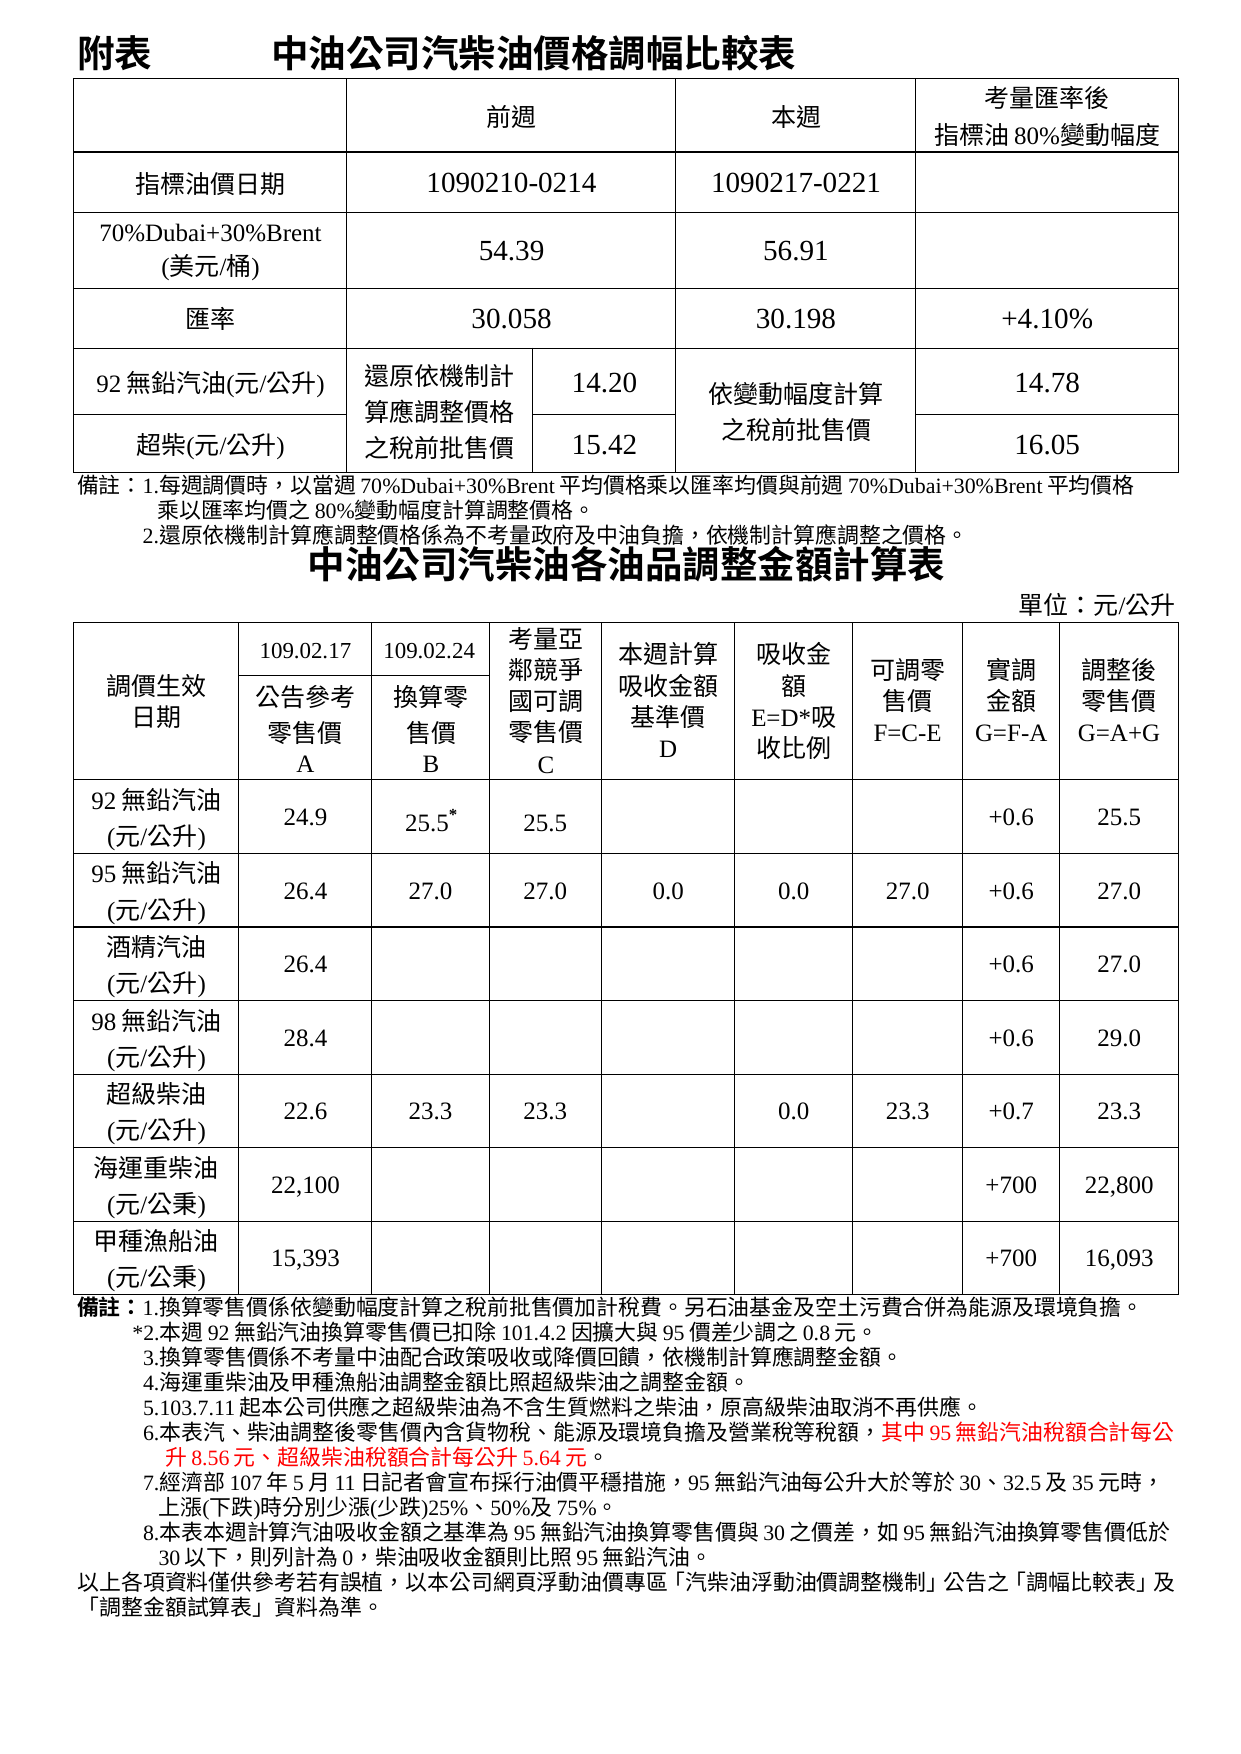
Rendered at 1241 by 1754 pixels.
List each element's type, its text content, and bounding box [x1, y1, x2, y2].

table_cell 27.0 [853, 854, 962, 926]
table_cell +0.6 [963, 854, 1059, 926]
table_cell [853, 1222, 962, 1294]
table_cell [372, 1222, 489, 1294]
table_cell [735, 1001, 852, 1073]
table_cell +700 [963, 1148, 1059, 1221]
table_header 109.02.24 [372, 623, 489, 675]
table_cell 25.5 [1060, 780, 1178, 853]
table_cell [602, 1222, 734, 1294]
table_cell 海運重柴油(元/公秉) [74, 1148, 238, 1221]
text 6.本表汽、柴油調整後零售價內含貨物稅、能源及環境負擔及營業稅等稅額，其中95無鉛汽油稅額合計每公升8.56元、超級柴油稅額合計每公升5.64元。 [143, 1420, 1175, 1470]
table_header 109.02.17 [239, 623, 371, 675]
table_cell 甲種漁船油(元/公秉) [74, 1222, 238, 1294]
table_cell 22.6 [239, 1075, 371, 1147]
table_cell [602, 928, 734, 1000]
table_cell [853, 1001, 962, 1073]
text 8.本表本週計算汽油吸收金額之基準為95無鉛汽油換算零售價與30之價差，如95無鉛汽油換算零售價低於30以下，則列計為0，柴油吸收金額則比照95無鉛汽油。 [143, 1520, 1175, 1570]
table_cell 95無鉛汽油(元/公升) [74, 854, 238, 926]
table_cell 指標油價日期 [74, 153, 346, 212]
table_cell [602, 1001, 734, 1073]
table_cell 27.0 [1060, 928, 1178, 1000]
table_cell 26.4 [239, 928, 371, 1000]
table_cell 0.0 [735, 1075, 852, 1147]
table_cell 26.4 [239, 854, 371, 926]
table_cell 92無鉛汽油(元/公升) [74, 780, 238, 853]
table_cell [490, 928, 601, 1000]
table_cell 23.3 [853, 1075, 962, 1147]
table_cell 27.0 [1060, 854, 1178, 926]
table_header 本週計算吸收金額基準價 D [602, 623, 734, 779]
table_cell +0.7 [963, 1075, 1059, 1147]
table_header 調整後 零售價 G=A+G [1060, 623, 1178, 779]
table_cell [372, 1001, 489, 1073]
text 備註：1.每週調價時，以當週70%Dubai+30%Brent平均價格乘以匯率均價與前週70%Dubai+30%Brent平均價格 [77, 473, 1175, 498]
table_cell 1090210-0214 [347, 153, 675, 212]
table_cell 換算零售價 B [372, 676, 489, 779]
text 3.換算零售價係不考量中油配合政策吸收或降價回饋，依機制計算應調整金額。 [143, 1345, 1175, 1370]
table_cell 14.20 [533, 349, 675, 414]
text 備註：1.換算零售價係依變動幅度計算之稅前批售價加計稅費。另石油基金及空土污費合併為能源及環境負擔。 [77, 1295, 1175, 1320]
table_cell +0.6 [963, 780, 1059, 853]
table_cell 1090217-0221 [676, 153, 915, 212]
table_header [74, 79, 346, 151]
table_cell +4.10% [916, 289, 1178, 348]
table_cell +0.6 [963, 928, 1059, 1000]
table_cell [735, 1222, 852, 1294]
table_cell [490, 1148, 601, 1221]
table_cell 22,100 [239, 1148, 371, 1221]
table_header 考量亞鄰競爭國可調零售價 C [490, 623, 601, 779]
table_cell [735, 780, 852, 853]
table_header 考量匯率後 指標油80%變動幅度 [916, 79, 1178, 151]
table_cell 28.4 [239, 1001, 371, 1073]
text 以上各項資料僅供參考若有誤植，以本公司網頁浮動油價專區「汽柴油浮動油價調整機制」公告之「調幅比較表」及「調整金額試算表」資料為準。 [77, 1570, 1175, 1620]
table_cell [853, 1148, 962, 1221]
table_cell 依變動幅度計算 之稅前批售價 [676, 349, 915, 472]
table_cell 16,093 [1060, 1222, 1178, 1294]
table_header 本週 [676, 79, 915, 151]
table_cell 16.05 [916, 415, 1178, 472]
text 7.經濟部107年5月11日記者會宣布採行油價平穩措施，95無鉛汽油每公升大於等於30、32.5及35元時，上漲(下跌)時分別少漲(少跌)25%、50%及75%。 [143, 1470, 1175, 1520]
table_cell 超柴(元/公升) [74, 415, 346, 472]
table_cell 超級柴油 (元/公升) [74, 1075, 238, 1147]
table_cell 匯率 [74, 289, 346, 348]
table_header 可調零售價 F=C-E [853, 623, 962, 779]
table_cell 23.3 [1060, 1075, 1178, 1147]
text 單位：元/公升 [77, 586, 1175, 622]
table_cell [735, 1148, 852, 1221]
table_cell [372, 1148, 489, 1221]
table_cell [853, 928, 962, 1000]
text 2.還原依機制計算應調整價格係為不考量政府及中油負擔，依機制計算應調整之價格。 [77, 523, 1175, 548]
table_cell [916, 153, 1178, 212]
table_cell 27.0 [490, 854, 601, 926]
table_cell 14.78 [916, 349, 1178, 414]
text 5.103.7.11起本公司供應之超級柴油為不含生質燃料之柴油，原高級柴油取消不再供應。 [143, 1395, 1175, 1420]
table_cell [916, 213, 1178, 287]
table_cell 0.0 [735, 854, 852, 926]
table_cell 0.0 [602, 854, 734, 926]
table_cell 25.5 [490, 780, 601, 853]
table_cell +700 [963, 1222, 1059, 1294]
table_cell 98無鉛汽油(元/公升) [74, 1001, 238, 1073]
table_cell 56.91 [676, 213, 915, 287]
table_header 實調 金額 G=F-A [963, 623, 1059, 779]
text 4.海運重柴油及甲種漁船油調整金額比照超級柴油之調整金額。 [143, 1370, 1175, 1395]
table_cell 54.39 [347, 213, 675, 287]
table_header 吸收金額 E=D*吸收比例 [735, 623, 852, 779]
table_header 調價生效 日期 [74, 623, 238, 779]
table_cell 27.0 [372, 854, 489, 926]
text 乘以匯率均價之80%變動幅度計算調整價格。 [157, 498, 1175, 523]
table_cell 23.3 [490, 1075, 601, 1147]
table_cell 30.058 [347, 289, 675, 348]
table_cell 15,393 [239, 1222, 371, 1294]
table_cell 15.42 [533, 415, 675, 472]
table_cell [602, 780, 734, 853]
text 中油公司汽柴油各油品調整金額計算表 [77, 548, 1175, 586]
table_cell [372, 928, 489, 1000]
table_cell 酒精汽油 (元/公升) [74, 928, 238, 1000]
table_header 前週 [347, 79, 675, 151]
table_cell [490, 1222, 601, 1294]
table_cell 24.9 [239, 780, 371, 853]
table_cell 還原依機制計算應調整價格之稅前批售價 [347, 349, 532, 472]
table_cell 92無鉛汽油(元/公升) [74, 349, 346, 414]
table_cell 30.198 [676, 289, 915, 348]
table_cell 70%Dubai+30%Brent (美元/桶) [74, 213, 346, 287]
table_cell 公告參考零售價 A [239, 676, 371, 779]
table_cell 25.5* [372, 780, 489, 853]
table_cell [735, 928, 852, 1000]
table_cell 23.3 [372, 1075, 489, 1147]
table_cell [853, 780, 962, 853]
table_cell +0.6 [963, 1001, 1059, 1073]
table_cell [490, 1001, 601, 1073]
table_cell 29.0 [1060, 1001, 1178, 1073]
text *2.本週92無鉛汽油換算零售價已扣除101.4.2因擴大與95價差少調之0.8元。 [113, 1320, 1175, 1345]
table_cell 22,800 [1060, 1148, 1178, 1221]
table_cell [602, 1148, 734, 1221]
table_cell [602, 1075, 734, 1147]
text 附表 中油公司汽柴油價格調幅比較表 [77, 24, 1175, 78]
